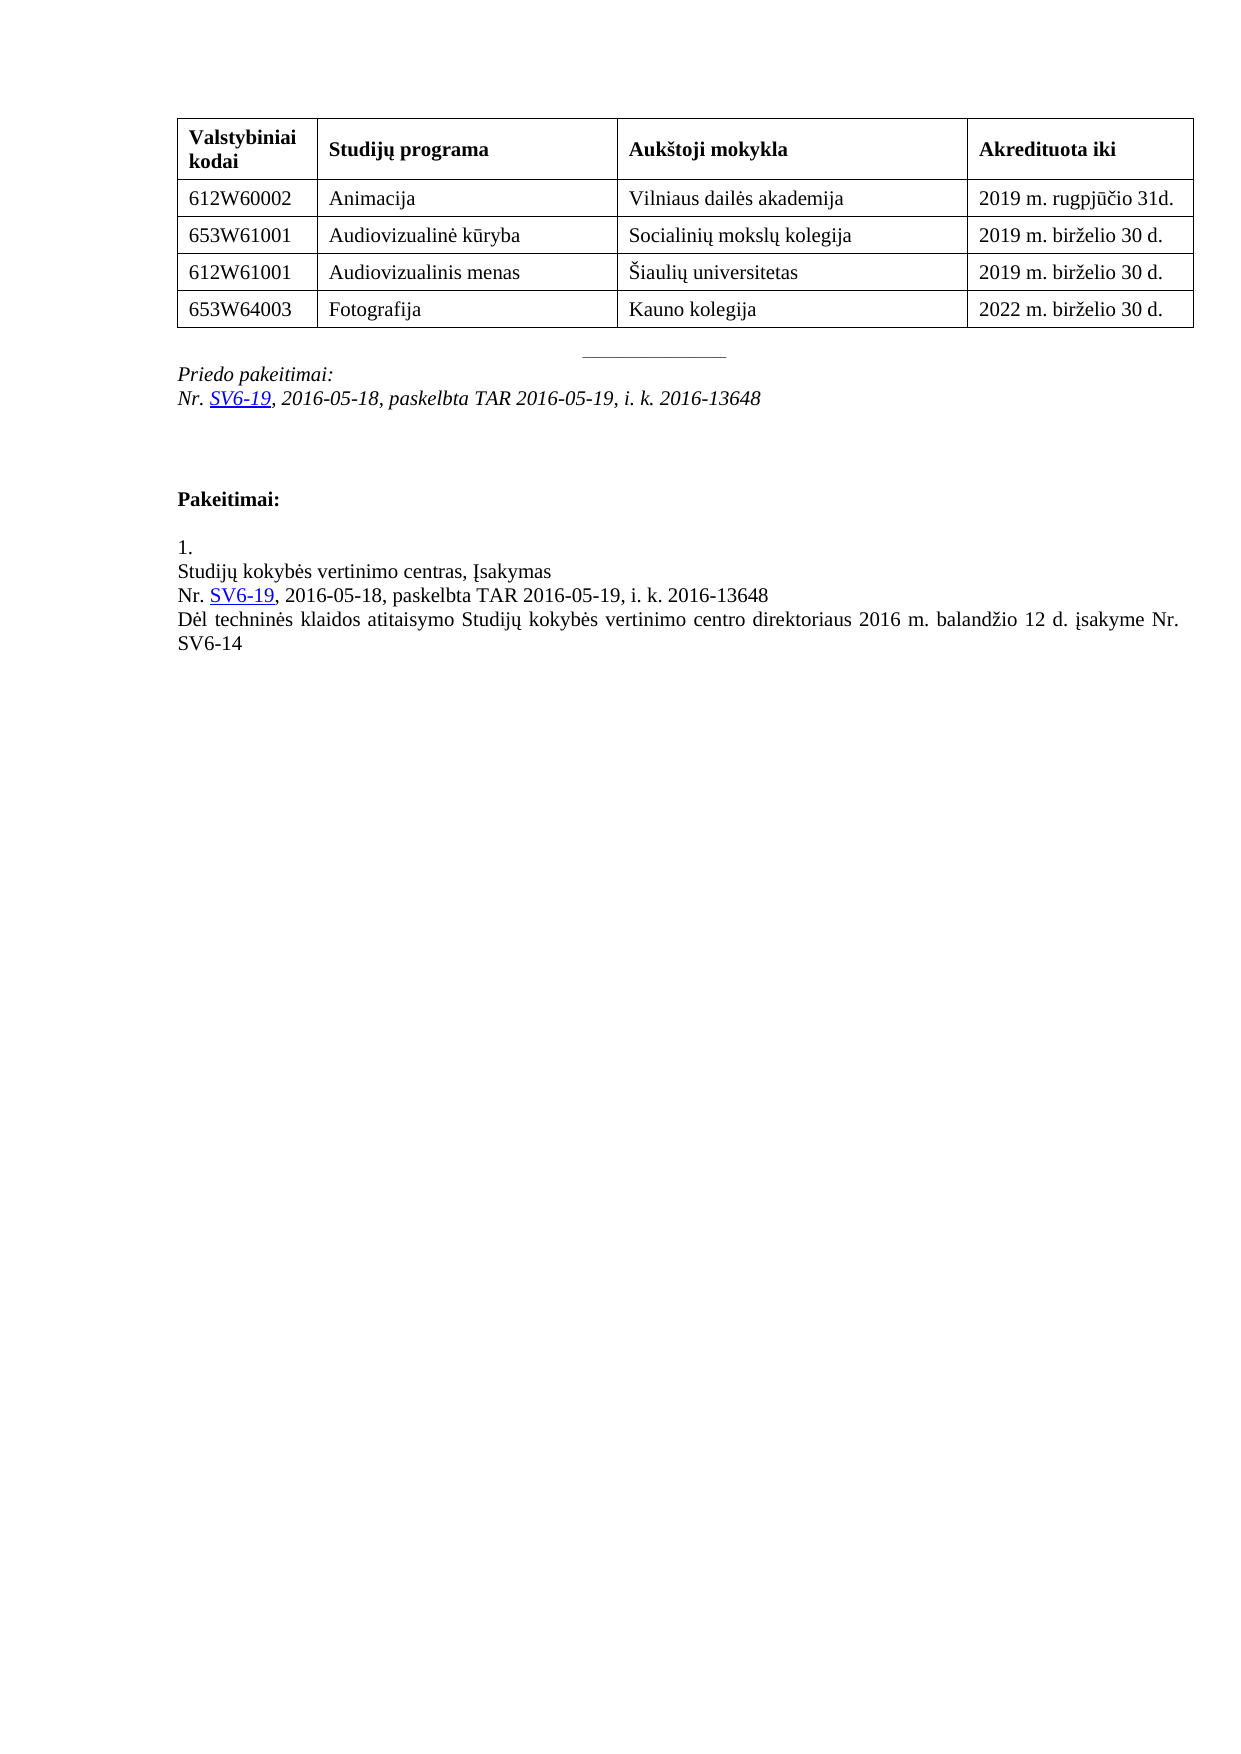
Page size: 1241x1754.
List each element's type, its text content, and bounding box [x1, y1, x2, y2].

text Dėl techninės klaidos atitaisymo Studijų kokybės vertinimo centro direktoriaus 2016 m. balandžio 12 d. įsakyme Nr. SV6-14 [177, 607, 1181, 655]
table_cell 2019 m. birželio 30 d. [968, 254, 1193, 290]
text Nr. SV6-19, 2016-05-18, paskelbta TAR 2016-05-19, i. k. 2016-13648 [177, 583, 1181, 607]
text _______________________ [447, 345, 1181, 359]
table_cell 612W60002 [178, 180, 317, 216]
text Priedo pakeitimai: [177, 362, 1181, 386]
table_cell Šiaulių universitetas [618, 254, 967, 290]
text 1. [177, 535, 1181, 559]
table_cell Akredituota iki [968, 119, 1193, 179]
table_cell Valstybiniai kodai [178, 119, 317, 179]
table_cell 2019 m. rugpjūčio 31d. [968, 180, 1193, 216]
table_cell 2022 m. birželio 30 d. [968, 291, 1193, 327]
table_cell Vilniaus dailės akademija [618, 180, 967, 216]
table_cell 653W61001 [178, 217, 317, 253]
text Nr. SV6-19, 2016-05-18, paskelbta TAR 2016-05-19, i. k. 2016-13648 [177, 386, 1181, 410]
table_cell 2019 m. birželio 30 d. [968, 217, 1193, 253]
table_cell Aukštoji mokykla [618, 119, 967, 179]
table_cell Studijų programa [318, 119, 617, 179]
table_cell 653W64003 [178, 291, 317, 327]
table_cell Animacija [318, 180, 617, 216]
table_cell Kauno kolegija [618, 291, 967, 327]
text Pakeitimai: [177, 487, 1181, 511]
table_cell Audiovizualinis menas [318, 254, 617, 290]
table_cell Audiovizualinė kūryba [318, 217, 617, 253]
table_cell 612W61001 [178, 254, 317, 290]
table_cell Socialinių mokslų kolegija [618, 217, 967, 253]
table_cell Fotografija [318, 291, 617, 327]
text Studijų kokybės vertinimo centras, Įsakymas [177, 559, 1181, 583]
